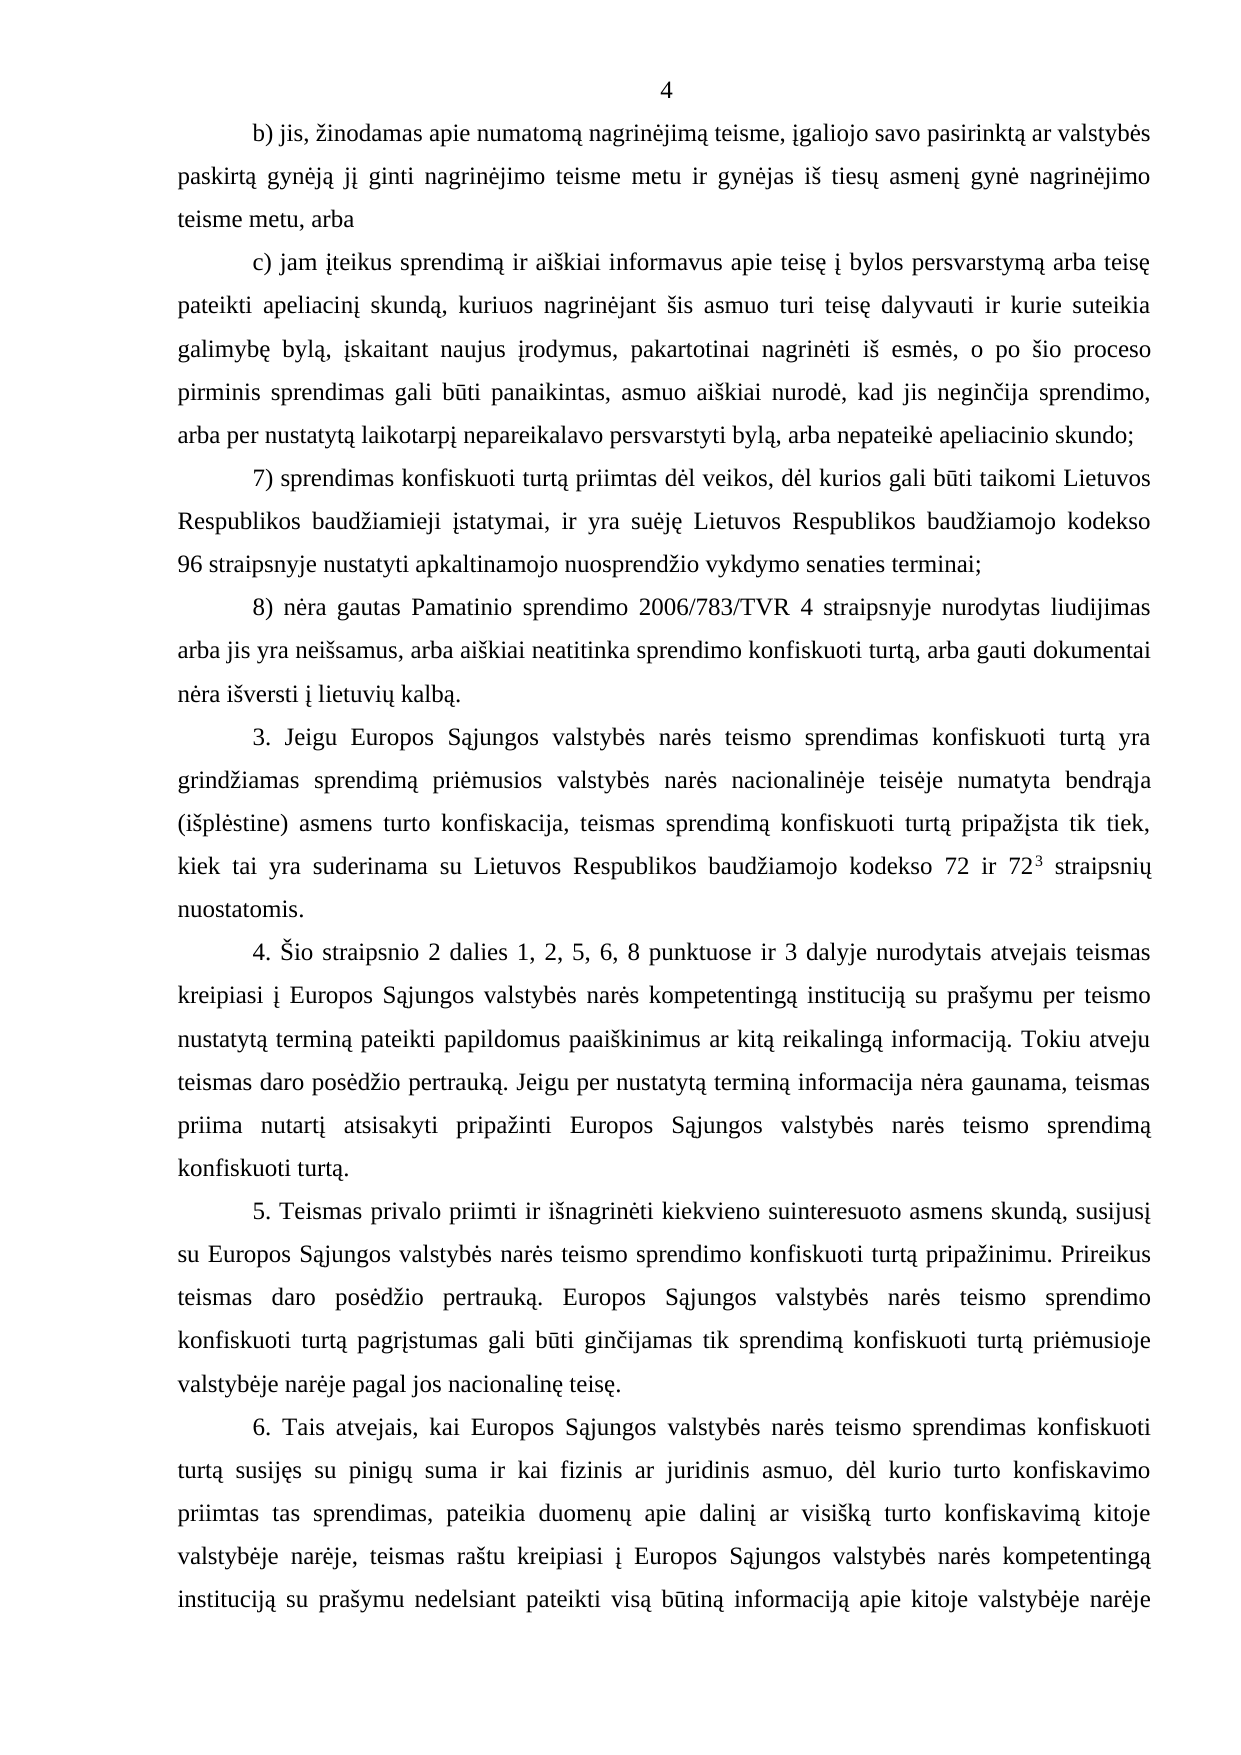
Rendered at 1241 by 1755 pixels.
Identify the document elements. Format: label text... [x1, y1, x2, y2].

text b) jis, žinodamas apie numatomą nagrinėjimą teisme, įgaliojo savo pasirinktą ar valstybės paskirtą gynėją jį ginti nagrinėjimo teisme metu ir gynėjas iš tiesų asmenį gynė nagrinėjimo teisme metu, arba [177, 118, 1152, 233]
text 7) sprendimas konfiskuoti turtą priimtas dėl veikos, dėl kurios gali būti taikomi Lietuvos Respublikos baudžiamieji įstatymai, ir yra suėję Lietuvos Respublikos baudžiamojo kodekso 96 straipsnyje nustatyti apkaltinamojo nuosprendžio vykdymo senaties terminai; [177, 463, 1152, 578]
text 6. Tais atvejais, kai Europos Sąjungos valstybės narės teismo sprendimas konfiskuoti turtą susijęs su pinigų suma ir kai fizinis ar juridinis asmuo, dėl kurio turto konfiskavimo priimtas tas sprendimas, pateikia duomenų apie dalinį ar visišką turto konfiskavimą kitoje valstybėje narėje, teismas raštu kreipiasi į Europos Sąjungos valstybės narės kompetentingą instituciją su prašymu nedelsiant pateikti visą būtiną informaciją apie kitoje valstybėje narėje [177, 1412, 1152, 1613]
text 8) nėra gautas Pamatinio sprendimo 2006/783/TVR 4 straipsnyje nurodytas liudijimas arba jis yra neišsamus, arba aiškiai neatitinka sprendimo konfiskuoti turtą, arba gauti dokumentai nėra išversti į lietuvių kalbą. [177, 592, 1152, 707]
text c) jam įteikus sprendimą ir aiškiai informavus apie teisę į bylos persvarstymą arba teisę pateikti apeliacinį skundą, kuriuos nagrinėjant šis asmuo turi teisę dalyvauti ir kurie suteikia galimybę bylą, įskaitant naujus įrodymus, pakartotinai nagrinėti iš esmės, o po šio proceso pirminis sprendimas gali būti panaikintas, asmuo aiškiai nurodė, kad jis neginčija sprendimo, arba per nustatytą laikotarpį nepareikalavo persvarstyti bylą, arba nepateikė apeliacinio skundo; [177, 247, 1152, 449]
text 5. Teismas privalo priimti ir išnagrinėti kiekvieno suinteresuoto asmens skundą, susijusį su Europos Sąjungos valstybės narės teismo sprendimo konfiskuoti turtą pripažinimu. Prireikus teismas daro posėdžio pertrauką. Europos Sąjungos valstybės narės teismo sprendimo konfiskuoti turtą pagrįstumas gali būti ginčijamas tik sprendimą konfiskuoti turtą priėmusioje valstybėje narėje pagal jos nacionalinę teisę. [177, 1196, 1152, 1397]
text 4. Šio straipsnio 2 dalies 1, 2, 5, 6, 8 punktuose ir 3 dalyje nurodytais atvejais teismas kreipiasi į Europos Sąjungos valstybės narės kompetentingą instituciją su prašymu per teismo nustatytą terminą pateikti papildomus paaiškinimus ar kitą reikalingą informaciją. Tokiu atveju teismas daro posėdžio pertrauką. Jeigu per nustatytą terminą informacija nėra gaunama, teismas priima nutartį atsisakyti pripažinti Europos Sąjungos valstybės narės teismo sprendimą konfiskuoti turtą. [177, 937, 1152, 1182]
text 3. Jeigu Europos Sąjungos valstybės narės teismo sprendimas konfiskuoti turtą yra grindžiamas sprendimą priėmusios valstybės narės nacionalinėje teisėje numatyta bendrąja (išplėstine) asmens turto konfiskacija, teismas sprendimą konfiskuoti turtą pripažįsta tik tiek, kiek tai yra suderinama su Lietuvos Respublikos baudžiamojo kodekso 72 ir 723 straipsnių nuostatomis. [177, 722, 1152, 923]
